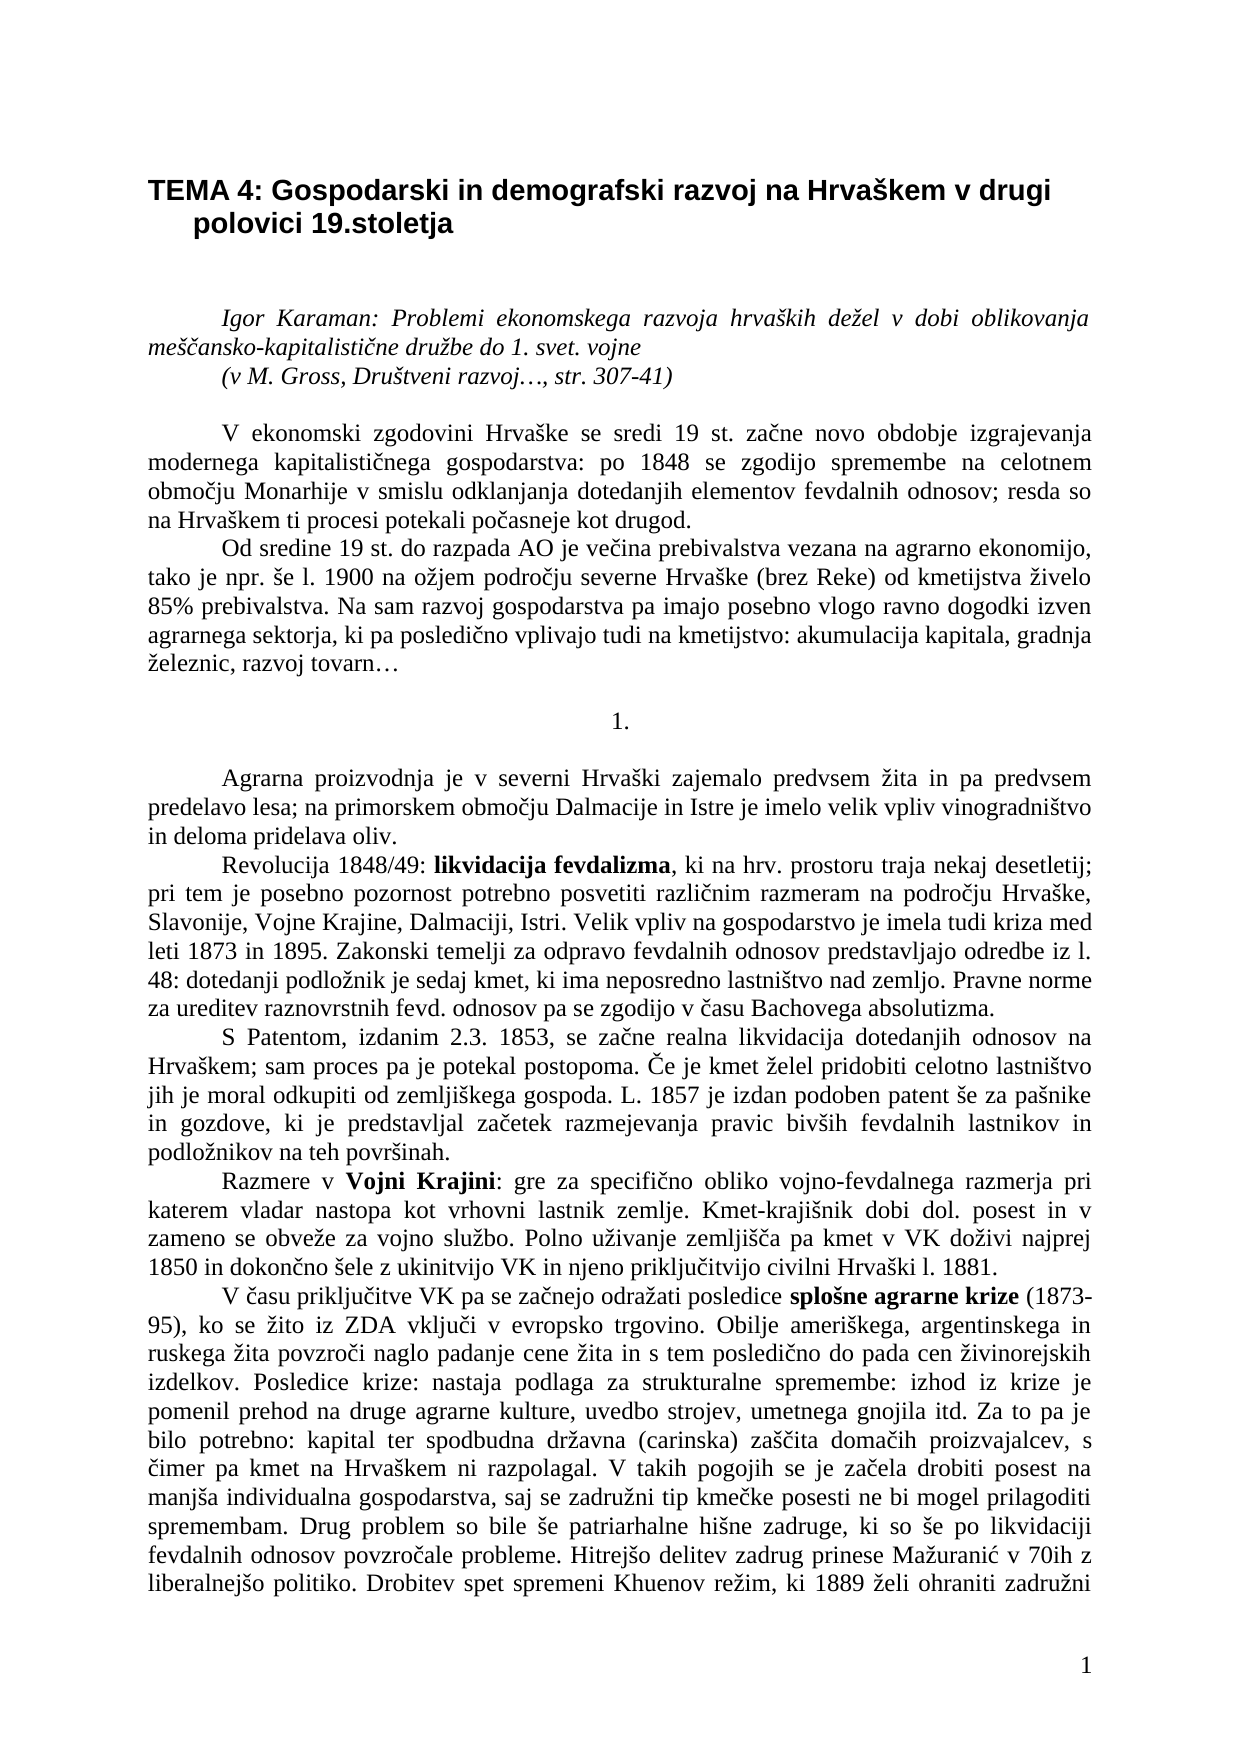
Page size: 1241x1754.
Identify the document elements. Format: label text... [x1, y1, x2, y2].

text Revolucija 1848/49: likvidacija fevdalizma, ki na hrv. prostoru traja nekaj desetletij; pri tem je posebno pozornost potrebno posvetiti različnim razmeram na področju Hrvaške, Slavonije, Vojne Krajine, Dalmaciji, Istri. Velik vpliv na gospodarstvo je imela tudi kriza med leti 1873 in 1895. Zakonski temelji za odpravo fevdalnih odnosov predstavljajo odredbe iz l. 48: dotedanji podložnik je sedaj kmet, ki ima neposredno lastništvo nad zemljo. Pravne norme za ureditev raznovrstnih fevd. odnosov pa se zgodijo v času Bachovega absolutizma. S Patentom, izdanim 2.3. 1853, se začne realna likvidacija dotedanjih odnosov na Hrvaškem; sam proces pa je potekal postopoma. Če je kmet želel pridobiti celotno lastništvo jih je moral odkupiti od zemljiškega gospoda. L. 1857 je izdan podoben patent še za pašnike in gozdove, ki je predstavljal začetek razmejevanja pravic bivših fevdalnih lastnikov in podložnikov na teh površinah. [148, 850, 1093, 1166]
text Agrarna proizvodnja je v severni Hrvaški zajemalo predvsem žita in pa predvsem predelavo lesa; na primorskem območju Dalmacije in Istre je imelo velik vpliv vinogradništvo in deloma pridelava oliv. [148, 763, 1093, 850]
text V ekonomski zgodovini Hrvaške se sredi 19 st. začne novo obdobje izgrajevanja modernega kapitalističnega gospodarstva: po 1848 se zgodijo spremembe na celotnem območju Monarhije v smislu odklanjanja dotedanjih elementov fevdalnih odnosov; resda so na Hrvaškem ti procesi potekali počasneje kot drugod. [148, 418, 1093, 533]
subtitle TEMA 4: Gospodarski in demografski razvoj na Hrvaškem v drugi polovici 19.stoletja [148, 173, 1093, 240]
text Razmere v Vojni Krajini: gre za specifično obliko vojno-fevdalnega razmerja pri katerem vladar nastopa kot vrhovni lastnik zemlje. Kmet-krajišnik dobi dol. posest in v zameno se obveže za vojno službo. Polno uživanje zemljišča pa kmet v VK doživi najprej 1850 in dokončno šele z ukinitvijo VK in njeno priključitvijo civilni Hrvaški l. 1881. [148, 1166, 1093, 1281]
text (v M. Gross, Društveni razvoj…, str. 307-41) [148, 361, 1093, 390]
text 1. [148, 706, 1093, 735]
text V času priključitve VK pa se začnejo odražati posledice splošne agrarne krize (1873-95), ko se žito iz ZDA vključi v evropsko trgovino. Obilje ameriškega, argentinskega in ruskega žita povzroči naglo padanje cene žita in s tem posledično do pada cen živinorejskih izdelkov. Posledice krize: nastaja podlaga za strukturalne spremembe: izhod iz krize je pomenil prehod na druge agrarne kulture, uvedbo strojev, umetnega gnojila itd. Za to pa je bilo potrebno: kapital ter spodbudna državna (carinska) zaščita domačih proizvajalcev, s čimer pa kmet na Hrvaškem ni razpolagal. V takih pogojih se je začela drobiti posest na manjša individualna gospodarstva, saj se zadružni tip kmečke posesti ne bi mogel prilagoditi spremembam. Drug problem so bile še patriarhalne hišne zadruge, ki so še po likvidaciji fevdalnih odnosov povzročale probleme. Hitrejšo delitev zadrug prinese Mažuranić v 70ih z liberalnejšo politiko. Drobitev spet spremeni Khuenov režim, ki 1889 želi ohraniti zadružni [148, 1281, 1093, 1597]
text Od sredine 19 st. do razpada AO je večina prebivalstva vezana na agrarno ekonomijo, tako je npr. še l. 1900 na ožjem področju severne Hrvaške (brez Reke) od kmetijstva živelo 85% prebivalstva. Na sam razvoj gospodarstva pa imajo posebno vlogo ravno dogodki izven agrarnega sektorja, ki pa posledično vplivajo tudi na kmetijstvo: akumulacija kapitala, gradnja železnic, razvoj tovarn… [148, 533, 1093, 677]
text Igor Karaman: Problemi ekonomskega razvoja hrvaških dežel v dobi oblikovanja meščansko-kapitalistične družbe do 1. svet. vojne [148, 303, 1093, 361]
